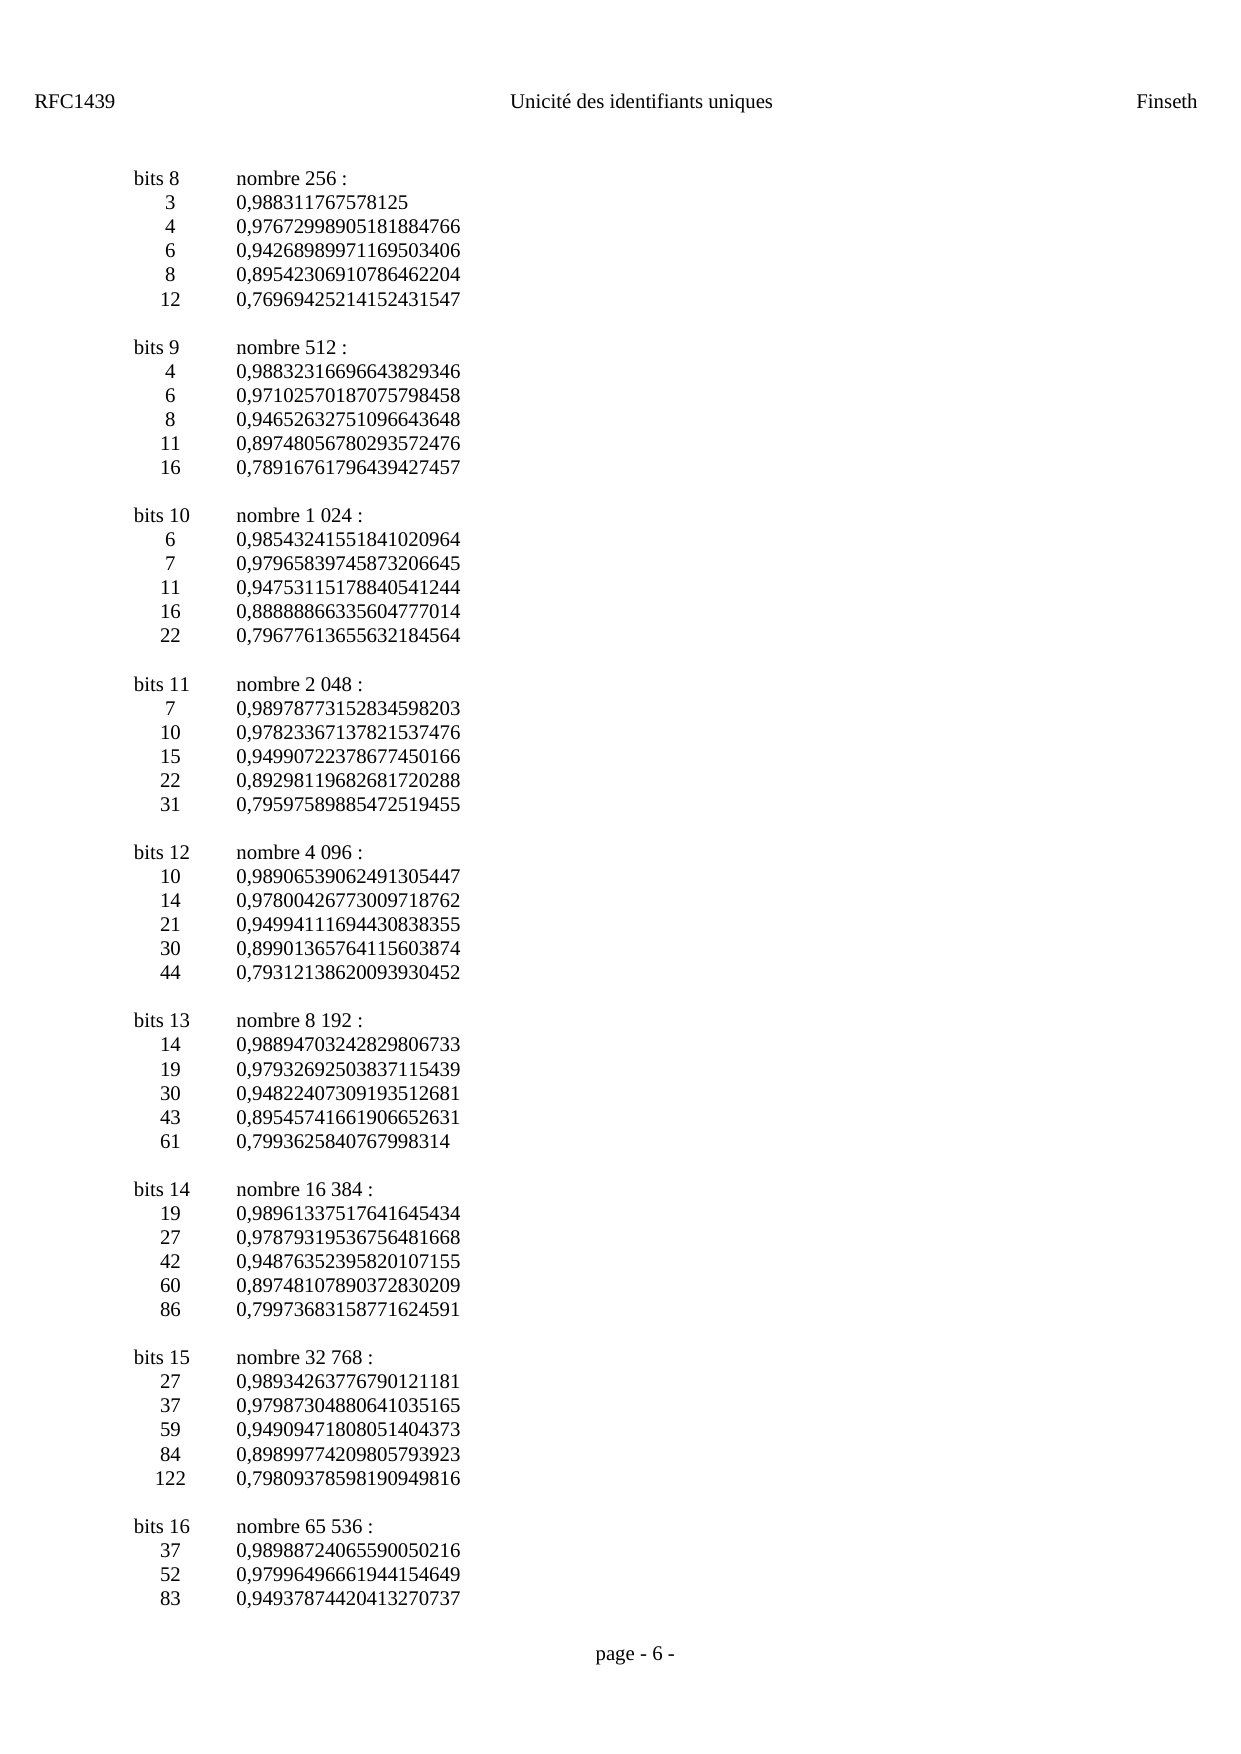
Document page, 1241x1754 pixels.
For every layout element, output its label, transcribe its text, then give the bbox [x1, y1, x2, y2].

text 6 0,98543241551841020964 [118, 527, 1152, 551]
text 8 0,89542306910786462204 [118, 262, 1152, 286]
text 22 0,79677613655632184564 [118, 623, 1152, 647]
text bits 9 nombre 512 : [118, 334, 1152, 359]
text 11 0,94753115178840541244 [118, 575, 1152, 599]
text 15 0,94990722378677450166 [118, 744, 1152, 768]
text 43 0,89545741661906652631 [118, 1104, 1152, 1129]
text 4 0,98832316696643829346 [118, 359, 1152, 383]
text 84 0,89899774209805793923 [118, 1441, 1152, 1466]
text 61 0,7993625840767998314 [118, 1129, 1152, 1153]
text 86 0,79973683158771624591 [118, 1297, 1152, 1321]
text bits 8 nombre 256 : [118, 166, 1152, 190]
text 7 0,98978773152834598203 [118, 696, 1152, 719]
text 19 0,98961337517641645434 [118, 1201, 1152, 1225]
text 3 0,988311767578125 [118, 190, 1152, 214]
text 12 0,76969425214152431547 [118, 286, 1152, 311]
text 16 0,78916761796439427457 [118, 455, 1152, 479]
text 27 0,97879319536756481668 [118, 1225, 1152, 1249]
text 42 0,94876352395820107155 [118, 1249, 1152, 1273]
text 60 0,89748107890372830209 [118, 1273, 1152, 1297]
text 37 0,97987304880641035165 [118, 1393, 1152, 1417]
text bits 13 nombre 8 192 : [118, 1008, 1152, 1032]
text 83 0,94937874420413270737 [118, 1586, 1152, 1610]
text 19 0,97932692503837115439 [118, 1056, 1152, 1081]
text bits 10 nombre 1 024 : [118, 503, 1152, 527]
text 16 0,88888866335604777014 [118, 599, 1152, 623]
text bits 16 nombre 65 536 : [118, 1514, 1152, 1538]
text 59 0,94909471808051404373 [118, 1417, 1152, 1441]
text bits 11 nombre 2 048 : [118, 671, 1152, 696]
text 4 0,97672998905181884766 [118, 214, 1152, 238]
text 122 0,79809378598190949816 [118, 1466, 1152, 1489]
text 44 0,79312138620093930452 [118, 960, 1152, 984]
text bits 15 nombre 32 768 : [118, 1345, 1152, 1369]
text 52 0,97996496661944154649 [118, 1562, 1152, 1586]
text 7 0,97965839745873206645 [118, 551, 1152, 575]
text 8 0,94652632751096643648 [118, 407, 1152, 431]
text 30 0,94822407309193512681 [118, 1081, 1152, 1104]
text 10 0,98906539062491305447 [118, 864, 1152, 888]
text 6 0,94268989971169503406 [118, 238, 1152, 262]
text bits 14 nombre 16 384 : [118, 1177, 1152, 1201]
text 37 0,98988724065590050216 [118, 1538, 1152, 1562]
text 22 0,89298119682681720288 [118, 768, 1152, 792]
text 11 0,89748056780293572476 [118, 431, 1152, 455]
text 30 0,89901365764115603874 [118, 936, 1152, 960]
text 31 0,79597589885472519455 [118, 792, 1152, 816]
text 14 0,97800426773009718762 [118, 888, 1152, 912]
text 6 0,97102570187075798458 [118, 383, 1152, 407]
text 21 0,94994111694430838355 [118, 912, 1152, 936]
text bits 12 nombre 4 096 : [118, 840, 1152, 864]
text 10 0,97823367137821537476 [118, 719, 1152, 744]
text 27 0,98934263776790121181 [118, 1369, 1152, 1393]
text 14 0,98894703242829806733 [118, 1032, 1152, 1056]
